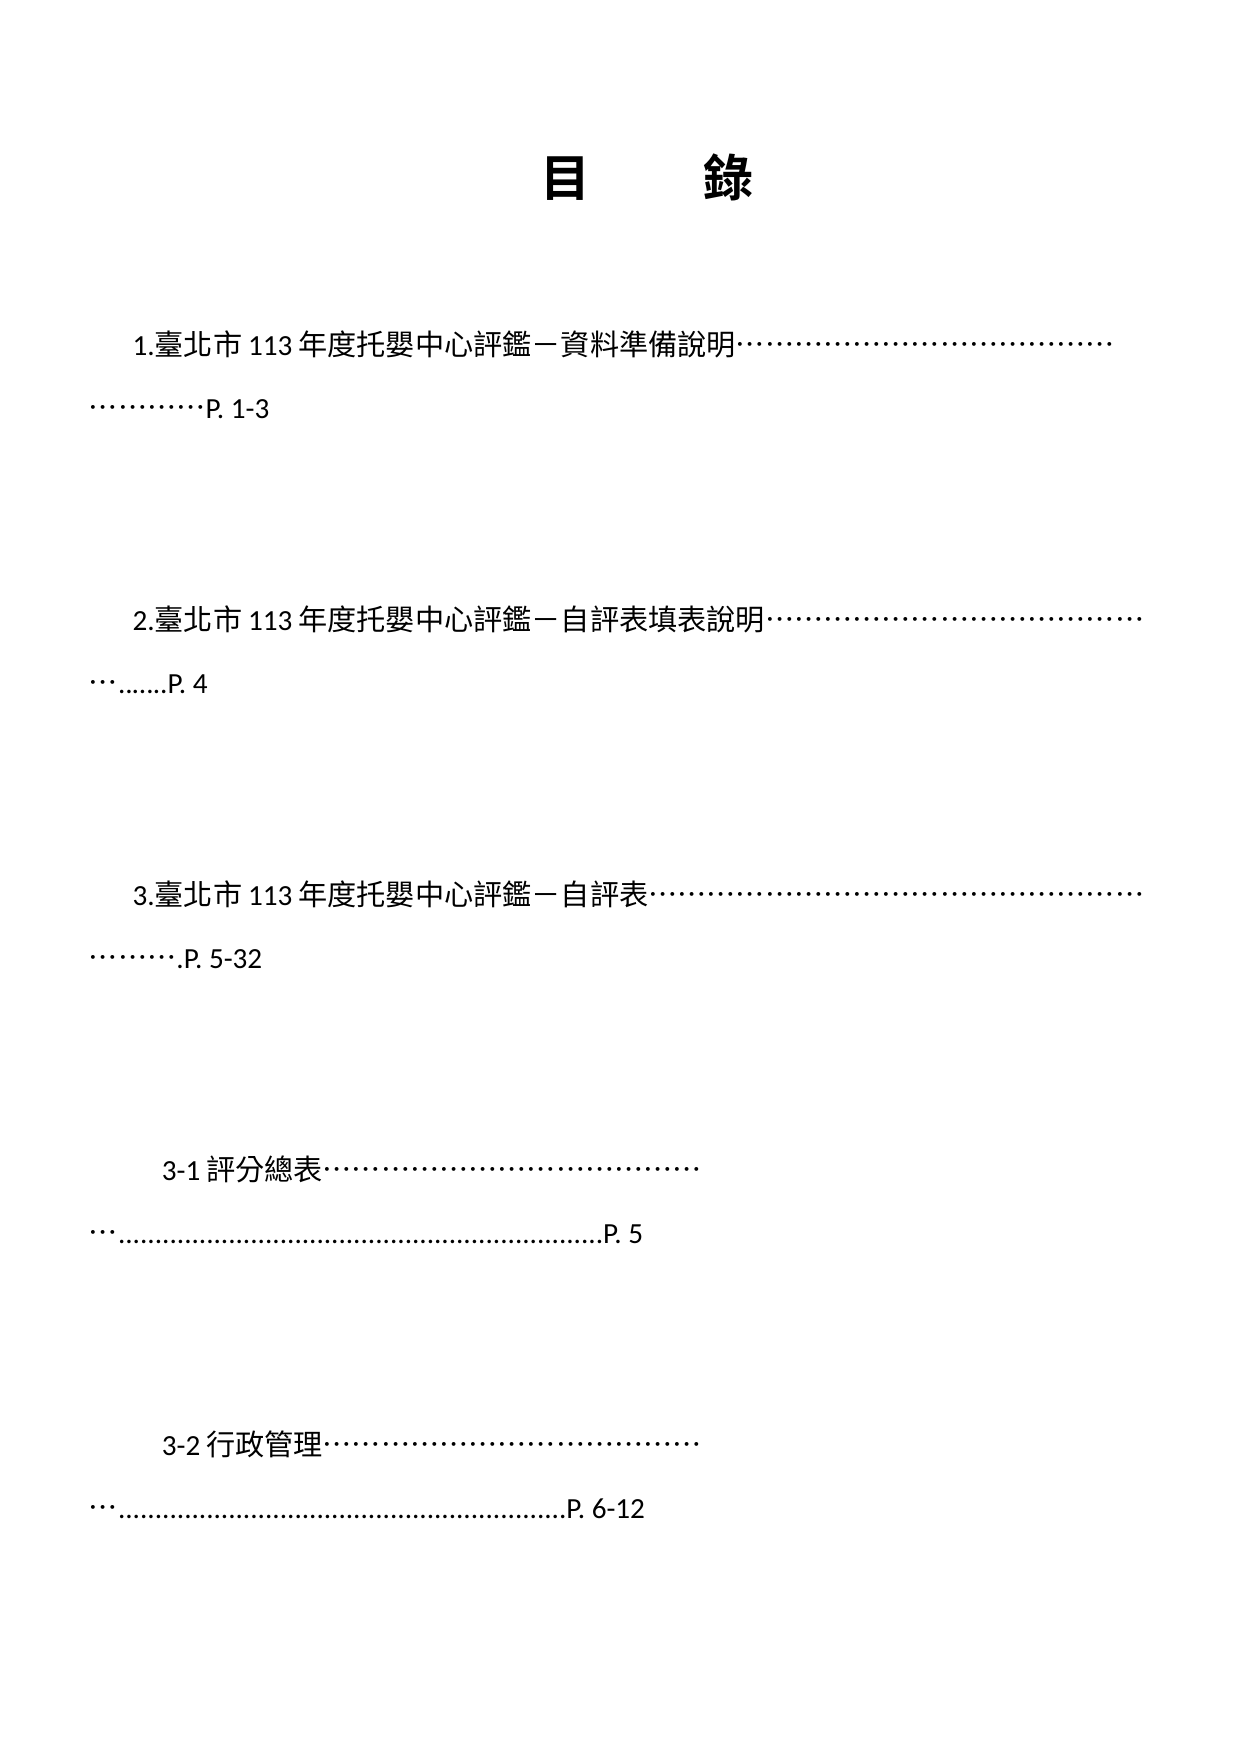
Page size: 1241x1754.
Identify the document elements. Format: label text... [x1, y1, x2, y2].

text 1.臺北市113年度托嬰中心評鑑－資料準備說明……………………………………………P. 1-3 [89, 301, 1137, 426]
text 3-2行政管理…………………………………….............................................................P. 6-12 [89, 1401, 1137, 1526]
text 3.臺北市113年度托嬰中心評鑑－自評表…………………………………………………….P. 5-32 [89, 851, 1152, 976]
text 3-1評分總表……………………………………..................................................................P. 5 [89, 1126, 1152, 1251]
text 目 錄 [89, 101, 1205, 226]
text 2.臺北市113年度托嬰中心評鑑－自評表填表說明……………………………………..…..P. 4 [89, 576, 1152, 701]
